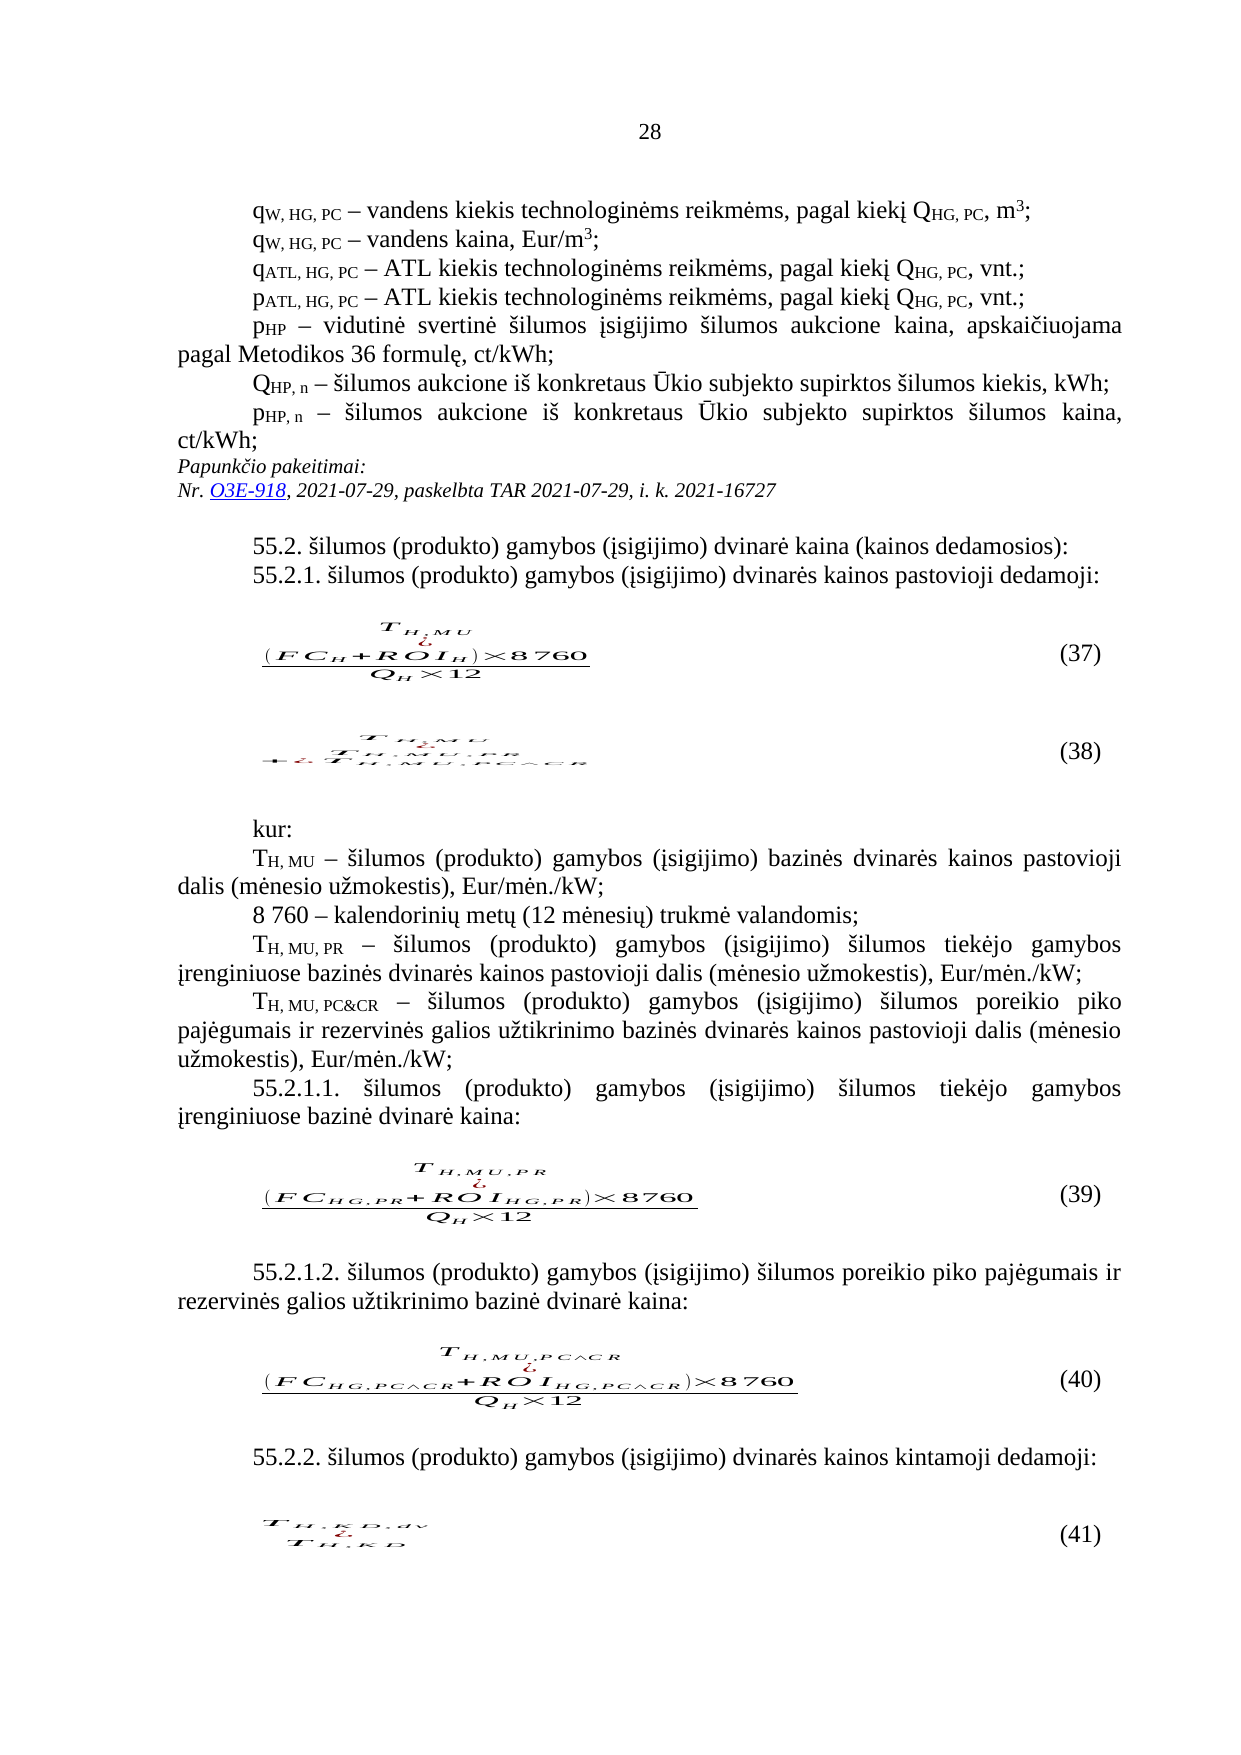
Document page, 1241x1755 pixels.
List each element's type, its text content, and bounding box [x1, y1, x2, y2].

text kur: [177, 814, 1122, 843]
text TH, MU, PR – šilumos (produkto) gamybos (įsigijimo) šilumos tiekėjo gamybos įrenginiuose bazinės dvinarės kainos pastovioji dalis (mėnesio užmokestis), Eur/mėn./kW; [177, 929, 1122, 986]
table_header (38) [1039, 716, 1122, 785]
table_header (41) [1039, 1499, 1122, 1568]
text qATL, HG, PC – ATL kiekis technologinėms reikmėms, pagal kiekį QHG, PC, vnt.; [177, 253, 1122, 282]
text 55.2. šilumos (produkto) gamybos (įsigijimo) dvinarė kaina (kainos dedamosios): [177, 531, 1122, 560]
table_header [249, 1343, 1038, 1413]
text 55.2.1. šilumos (produkto) gamybos (įsigijimo) dvinarės kainos pastovioji dedamoji: [177, 560, 1122, 589]
table_header (39) [1039, 1159, 1122, 1228]
table_header [177, 716, 248, 785]
table_header [177, 618, 248, 687]
text 55.2.1.2. šilumos (produkto) gamybos (įsigijimo) šilumos poreikio piko pajėgumais ir rezervinės galios užtikrinimo bazinė dvinarė kaina: [177, 1257, 1122, 1314]
table_header (40) [1039, 1343, 1122, 1413]
table_header [249, 618, 1038, 687]
table_header [249, 716, 1038, 785]
table_header [177, 1343, 248, 1413]
table_header (37) [1039, 618, 1122, 687]
text pHP – vidutinė svertinė šilumos įsigijimo šilumos aukcione kaina, apskaičiuojama pagal Metodikos 36 formulę, ct/kWh; [177, 311, 1122, 368]
table_header [177, 1159, 248, 1228]
text 55.2.1.1. šilumos (produkto) gamybos (įsigijimo) šilumos tiekėjo gamybos įrenginiuose bazinė dvinarė kaina: [177, 1073, 1122, 1130]
text pHP, n – šilumos aukcione iš konkretaus Ūkio subjekto supirktos šilumos kaina, ct/kWh; [177, 397, 1122, 454]
text Nr. O3E-918, 2021-07-29, paskelbta TAR 2021-07-29, i. k. 2021-16727 [177, 478, 1122, 502]
text Papunkčio pakeitimai: [177, 454, 1122, 478]
text 55.2.2. šilumos (produkto) gamybos (įsigijimo) dvinarės kainos kintamoji dedamoji: [177, 1442, 1122, 1470]
text qW, HG, PC – vandens kaina, Eur/m3; [177, 224, 1122, 253]
text pATL, HG, PC – ATL kiekis technologinėms reikmėms, pagal kiekį QHG, PC, vnt.; [177, 282, 1122, 311]
table_header [249, 1159, 1038, 1228]
text qW, HG, PC – vandens kiekis technologinėms reikmėms, pagal kiekį QHG, PC, m3; [177, 196, 1122, 224]
text QHP, n – šilumos aukcione iš konkretaus Ūkio subjekto supirktos šilumos kiekis, kWh; [177, 368, 1122, 397]
table_header [177, 1499, 248, 1568]
table_header [249, 1499, 1038, 1568]
text TH, MU, PC&CR – šilumos (produkto) gamybos (įsigijimo) šilumos poreikio piko pajėgumais ir rezervinės galios užtikrinimo bazinės dvinarės kainos pastovioji dalis (mėnesio užmokestis), Eur/mėn./kW; [177, 986, 1122, 1073]
text TH, MU – šilumos (produkto) gamybos (įsigijimo) bazinės dvinarės kainos pastovioji dalis (mėnesio užmokestis), Eur/mėn./kW; [177, 843, 1122, 900]
text 8 760 – kalendorinių metų (12 mėnesių) trukmė valandomis; [177, 900, 1122, 929]
